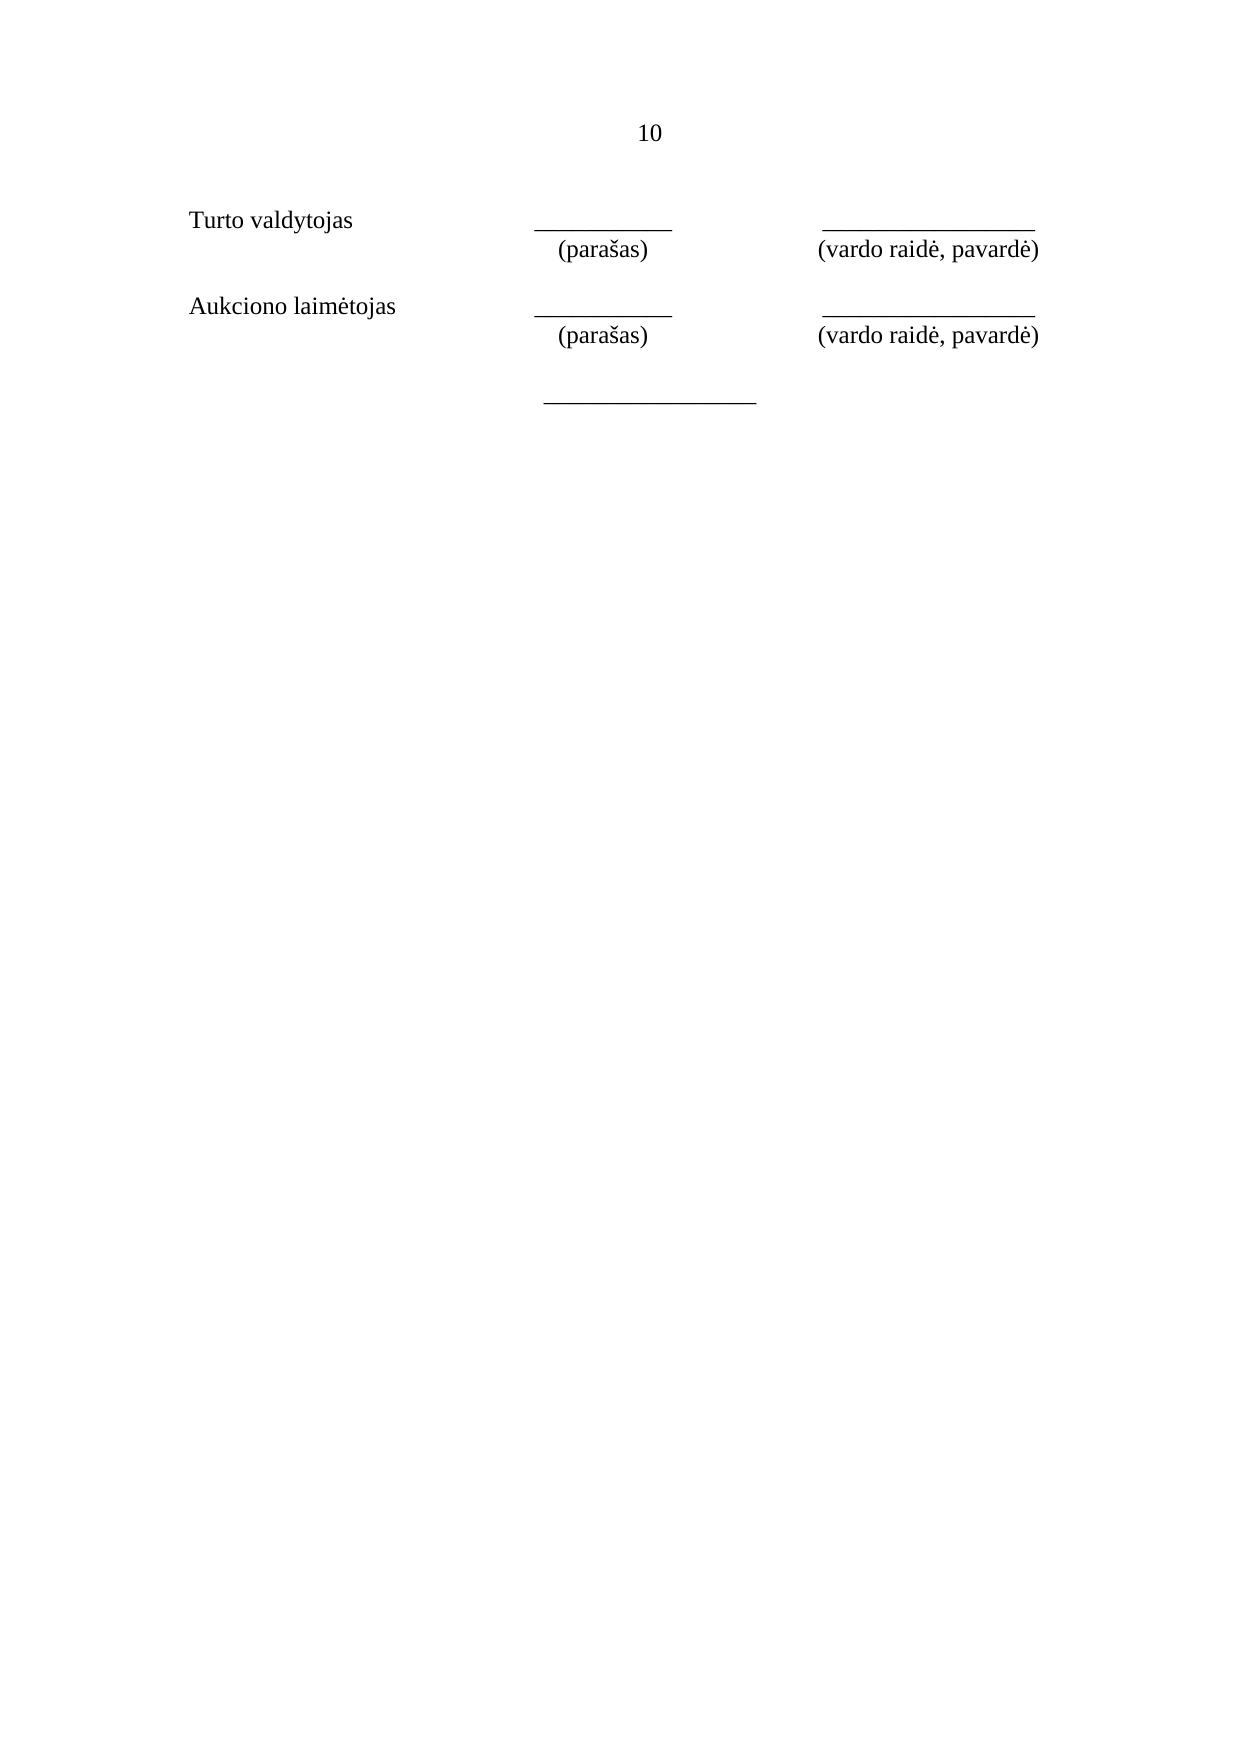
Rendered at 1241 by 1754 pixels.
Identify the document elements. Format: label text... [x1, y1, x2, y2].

table_header ___________ (parašas) [471, 291, 735, 349]
table_header _________________ (vardo raidė, pavardė) [735, 205, 1122, 263]
table_header _________________ (vardo raidė, pavardė) [735, 291, 1122, 349]
table_header ___________ (parašas) [471, 205, 735, 263]
text _________________ [177, 378, 1122, 406]
table_header Aukciono laimėtojas [177, 291, 471, 349]
table_header Turto valdytojas [177, 205, 471, 263]
